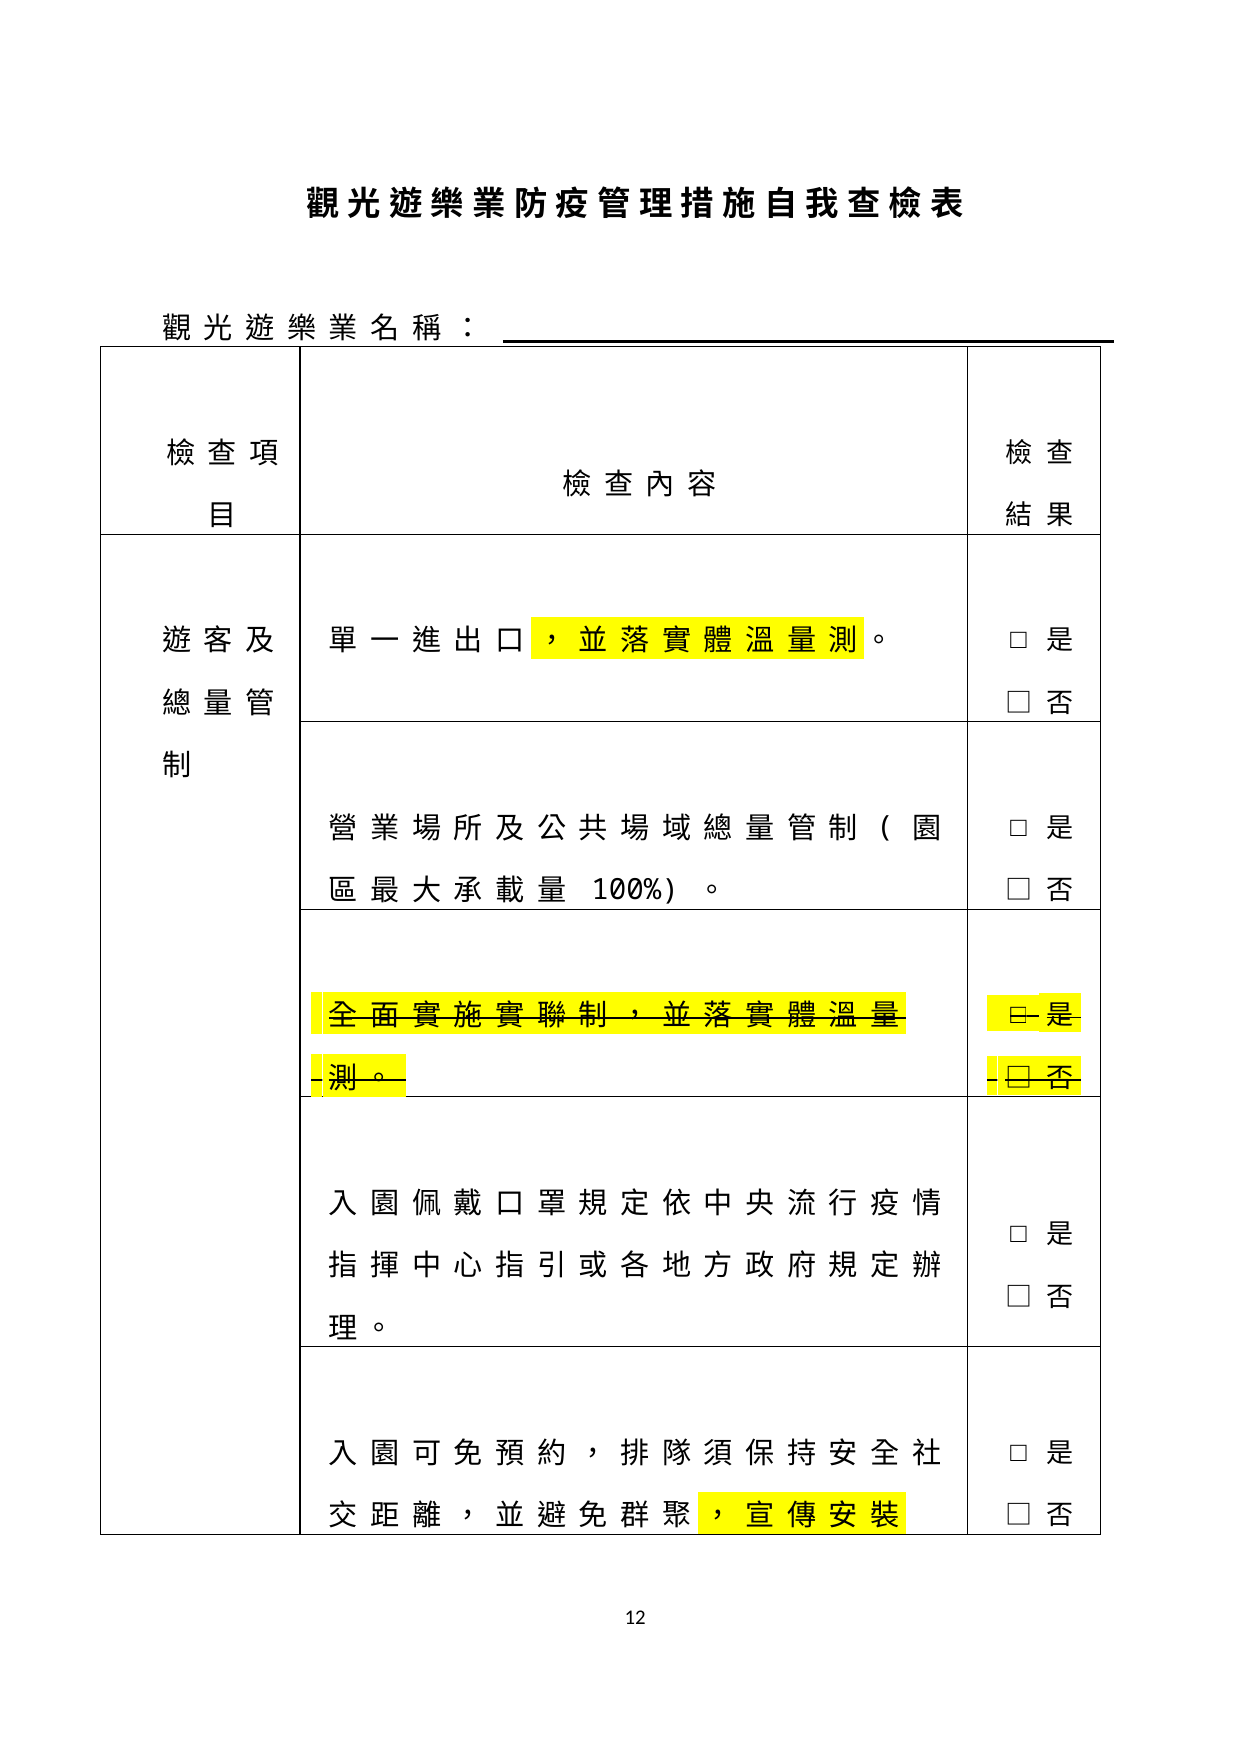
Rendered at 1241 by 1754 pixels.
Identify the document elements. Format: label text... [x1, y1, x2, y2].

table_cell 入園佩戴口罩規定依中央流行疫情指揮中心指引或各地方政府規定辦理。 [301, 1097, 967, 1346]
table_cell 入園可免預約，排隊須保持安全社交距離，並避免群聚，宣傳安裝 [301, 1347, 967, 1534]
table_cell □是□否 [968, 1097, 1100, 1346]
table_cell 遊客及總量管制 [101, 535, 299, 1534]
table_header 檢查內容 [301, 347, 967, 534]
table_cell 營業場所及公共場域總量管制(園區最大承載量100%)。 [301, 722, 967, 909]
table_cell □是□否 [968, 535, 1100, 721]
table_cell □是□否 [968, 722, 1100, 909]
table_header 檢查結果 [968, 347, 1100, 534]
table_cell 全面實施實聯制，並落實體溫量測。 [301, 910, 967, 1096]
table_cell □是□否 [968, 1347, 1100, 1534]
table_cell □是□否 [968, 910, 1100, 1096]
text 觀光遊樂業防疫管理措施自我查檢表 [156, 159, 1114, 221]
table_cell 單一進出口，並落實體溫量測。 [301, 535, 967, 721]
table_header 檢查項目 [101, 347, 299, 534]
text 觀光遊樂業名稱： [97, 284, 1149, 346]
